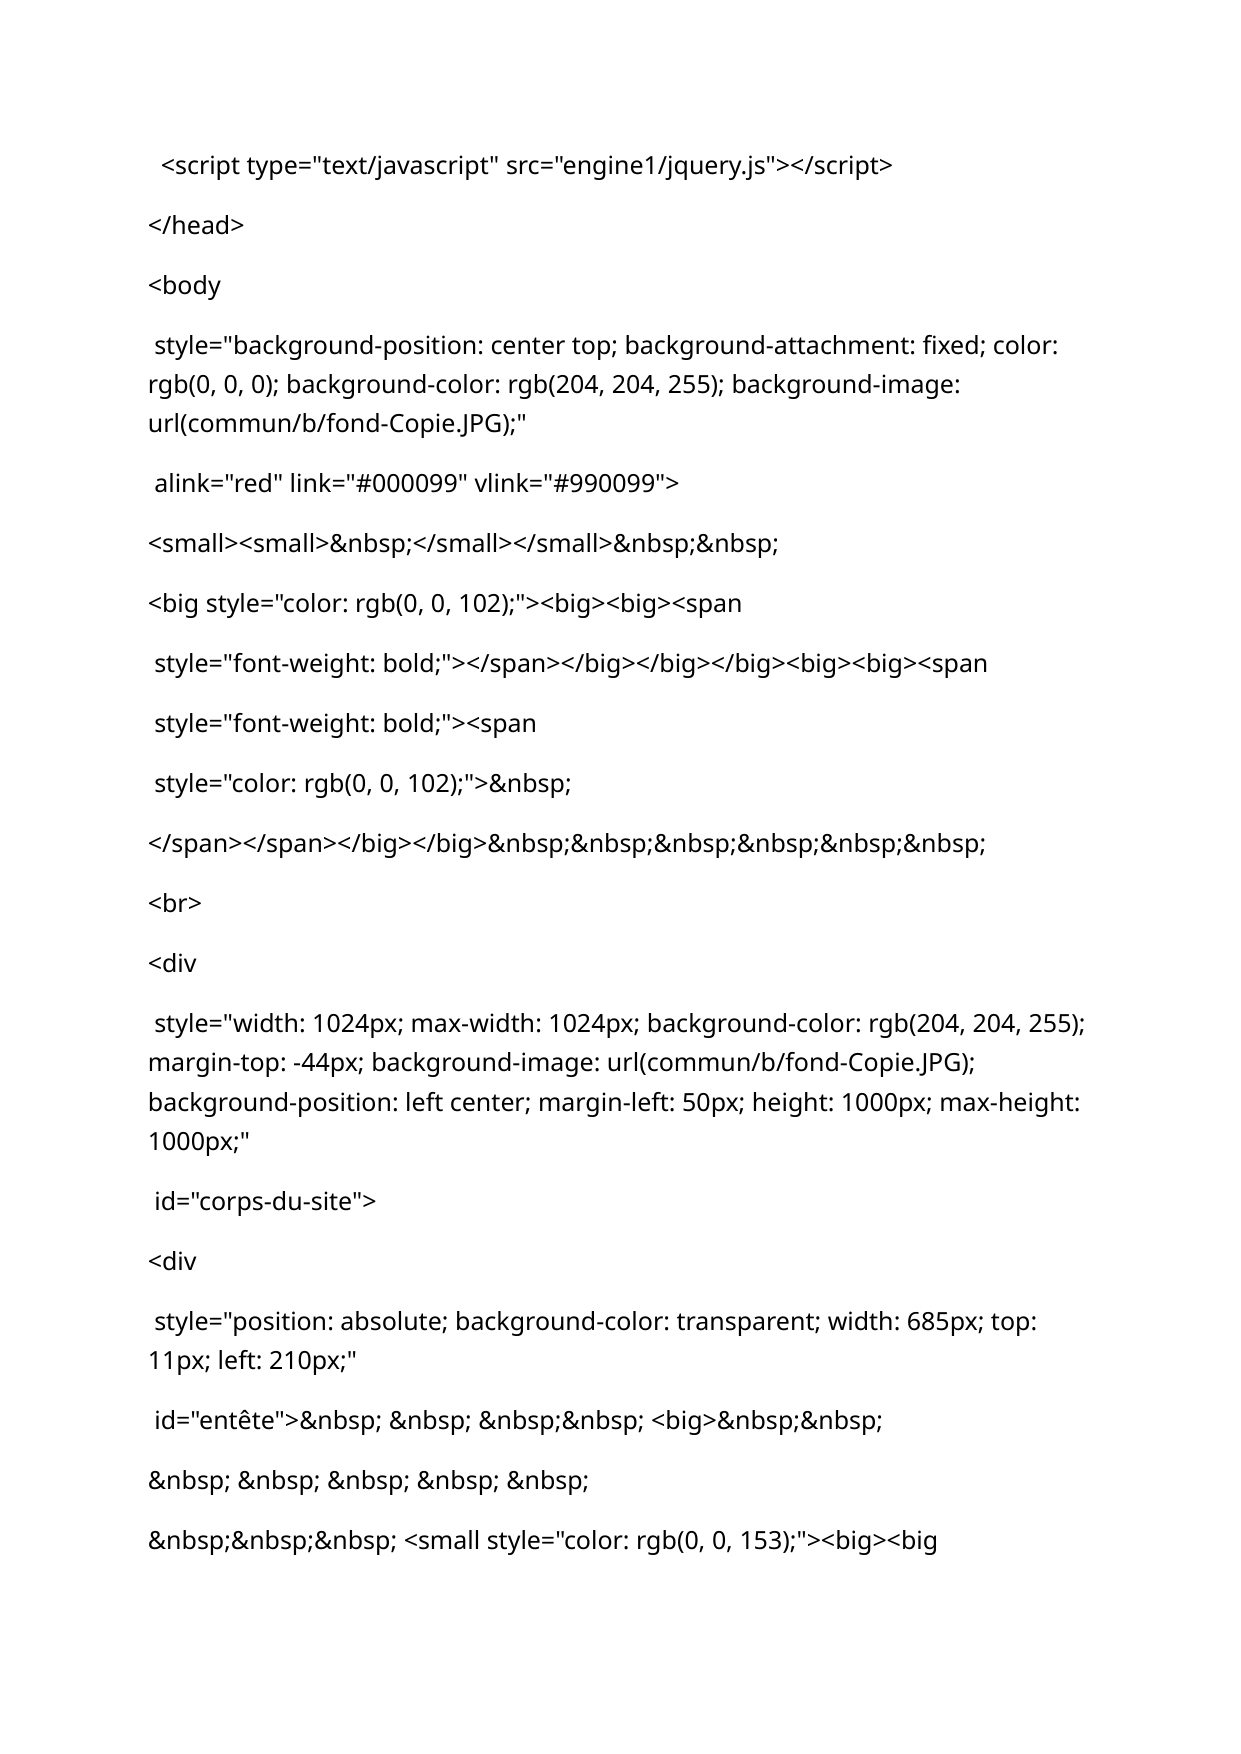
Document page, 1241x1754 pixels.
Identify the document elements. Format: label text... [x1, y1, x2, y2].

text style="position: absolute; background-color: transparent; width: 685px; top: 11px; left: 210px;" [148, 1303, 1093, 1377]
text id="entête">&nbsp; &nbsp; &nbsp;&nbsp; <big>&nbsp;&nbsp; [148, 1403, 1093, 1437]
text </head> [148, 208, 1093, 242]
text style="font-weight: bold;"></span></big></big></big><big><big><span [148, 646, 1093, 680]
text style="font-weight: bold;"><span [148, 706, 1093, 740]
text <big style="color: rgb(0, 0, 102);"><big><big><span [148, 586, 1093, 620]
text style="width: 1024px; max-width: 1024px; background-color: rgb(204, 204, 255); margin-top: -44px; background-image: url(commun/b/fond-Copie.JPG); background-position: left center; margin-left: 50px; height: 1000px; max-height: 1000px;" [148, 1006, 1093, 1157]
text &nbsp; &nbsp; &nbsp; &nbsp; &nbsp; [148, 1463, 1093, 1497]
text </span></span></big></big>&nbsp;&nbsp;&nbsp;&nbsp;&nbsp;&nbsp; [148, 826, 1093, 860]
text id="corps-du-site"> [148, 1183, 1093, 1217]
text <body [148, 268, 1093, 302]
text style="background-position: center top; background-attachment: fixed; color: rgb(0, 0, 0); background-color: rgb(204, 204, 255); background-image: url(commun/b/fond-Copie.JPG);" [148, 328, 1093, 440]
text <br> [148, 886, 1093, 920]
text <small><small>&nbsp;</small></small>&nbsp;&nbsp; [148, 526, 1093, 560]
text <div [148, 1243, 1093, 1277]
text alink="red" link="#000099" vlink="#990099"> [148, 466, 1093, 500]
text <script type="text/javascript" src="engine1/jquery.js"></script> [148, 148, 1093, 182]
text <div [148, 946, 1093, 980]
text &nbsp;&nbsp;&nbsp; <small style="color: rgb(0, 0, 153);"><big><big [148, 1523, 1093, 1557]
text style="color: rgb(0, 0, 102);">&nbsp; [148, 766, 1093, 800]
